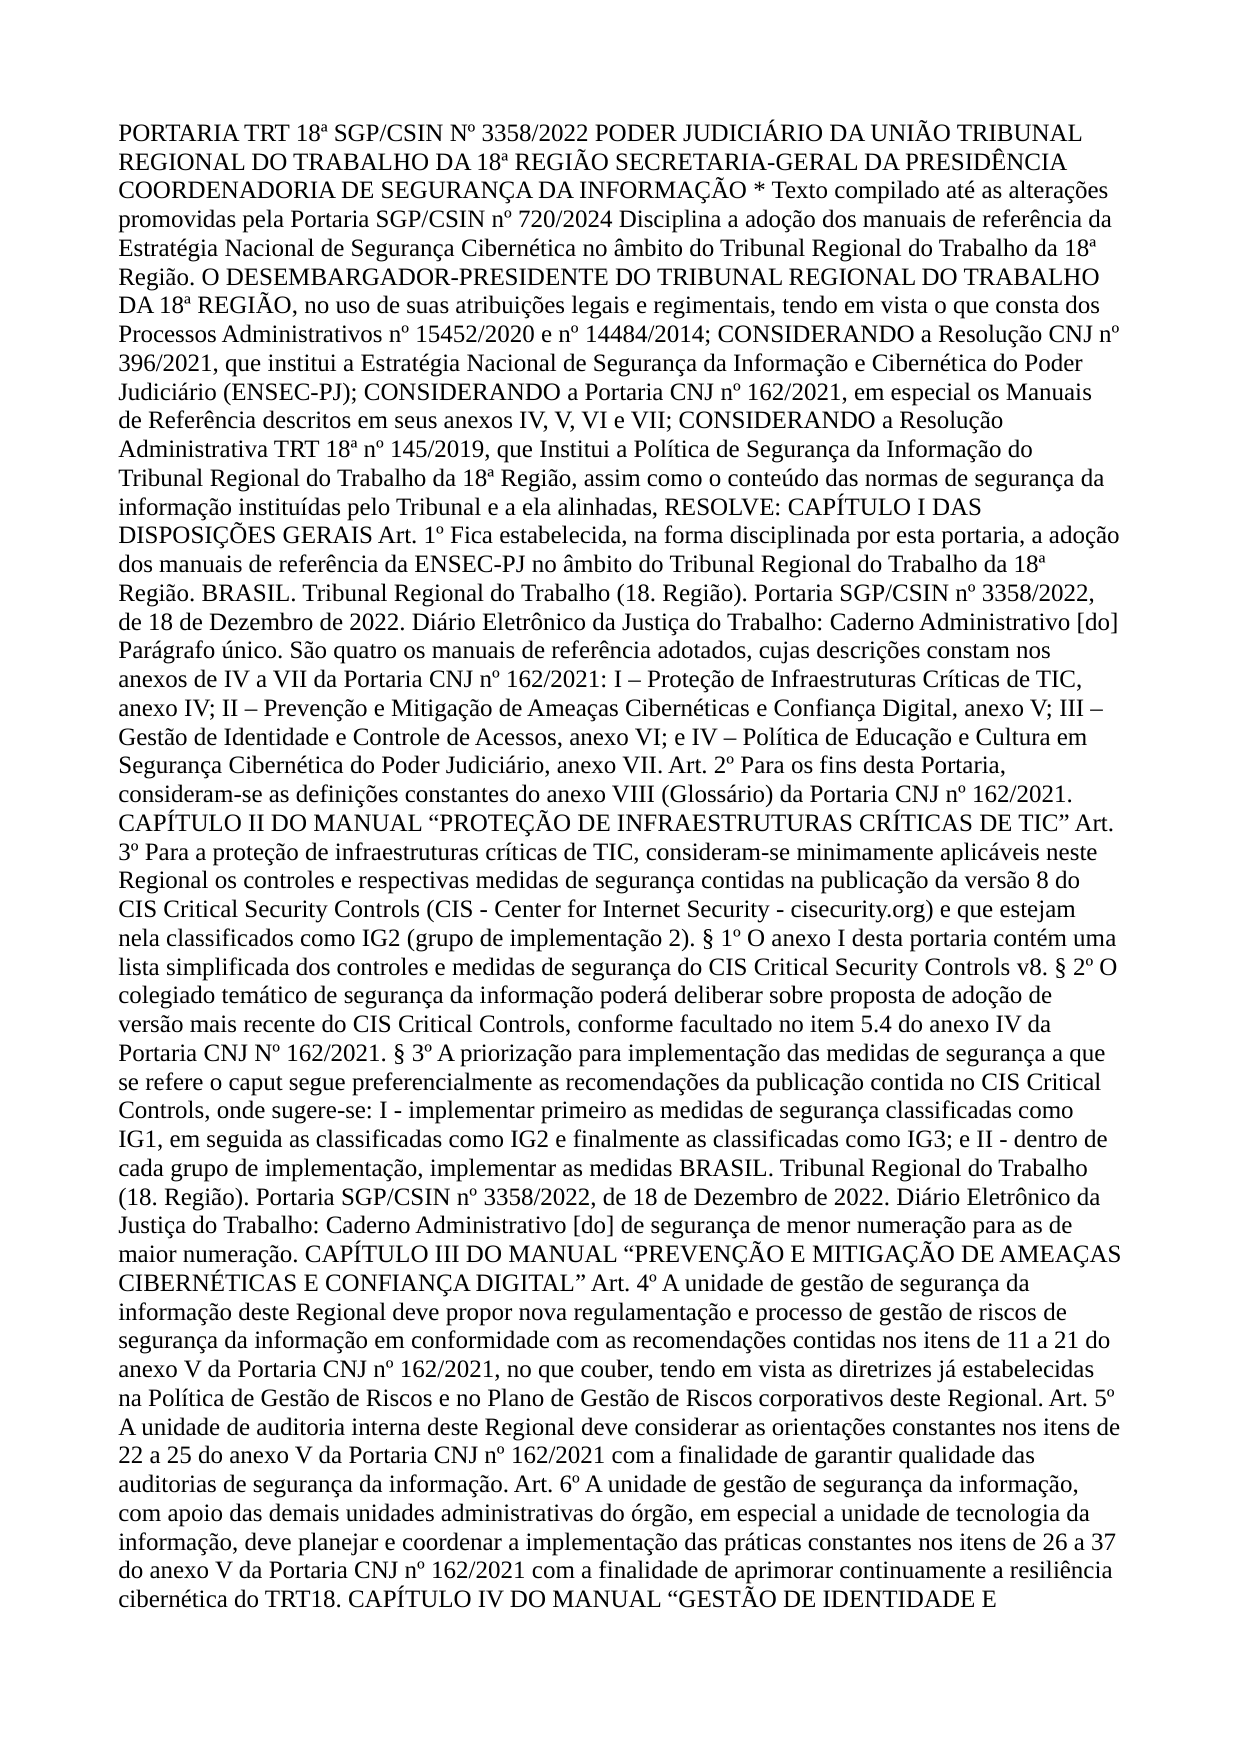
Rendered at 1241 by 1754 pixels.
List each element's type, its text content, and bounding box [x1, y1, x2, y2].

text PORTARIA TRT 18ª SGP/CSIN Nº 3358/2022 PODER JUDICIÁRIO DA UNIÃO TRIBUNAL REGIONAL DO TRABALHO DA 18ª REGIÃO SECRETARIA-GERAL DA PRESIDÊNCIA COORDENADORIA DE SEGURANÇA DA INFORMAÇÃO * Texto compilado até as alterações promovidas pela Portaria SGP/CSIN nº 720/2024 Disciplina a adoção dos manuais de referência da Estratégia Nacional de Segurança Cibernética no âmbito do Tribunal Regional do Trabalho da 18ª Região. O DESEMBARGADOR-PRESIDENTE DO TRIBUNAL REGIONAL DO TRABALHO DA 18ª REGIÃO, no uso de suas atribuições legais e regimentais, tendo em vista o que consta dos Processos Administrativos nº 15452/2020 e nº 14484/2014; CONSIDERANDO a Resolução CNJ nº 396/2021, que institui a Estratégia Nacional de Segurança da Informação e Cibernética do Poder Judiciário (ENSEC-PJ); CONSIDERANDO a Portaria CNJ nº 162/2021, em especial os Manuais de Referência descritos em seus anexos IV, V, VI e VII; CONSIDERANDO a Resolução Administrativa TRT 18ª nº 145/2019, que Institui a Política de Segurança da Informação do Tribunal Regional do Trabalho da 18ª Região, assim como o conteúdo das normas de segurança da informação instituídas pelo Tribunal e a ela alinhadas, RESOLVE: CAPÍTULO I DAS DISPOSIÇÕES GERAIS Art. 1º Fica estabelecida, na forma disciplinada por esta portaria, a adoção dos manuais de referência da ENSEC-PJ no âmbito do Tribunal Regional do Trabalho da 18ª Região. BRASIL. Tribunal Regional do Trabalho (18. Região). Portaria SGP/CSIN nº 3358/2022, de 18 de Dezembro de 2022. Diário Eletrônico da Justiça do Trabalho: Caderno Administrativo [do] Parágrafo único. São quatro os manuais de referência adotados, cujas descrições constam nos anexos de IV a VII da Portaria CNJ nº 162/2021: I – Proteção de Infraestruturas Críticas de TIC, anexo IV; II – Prevenção e Mitigação de Ameaças Cibernéticas e Confiança Digital, anexo V; III – Gestão de Identidade e Controle de Acessos, anexo VI; e IV – Política de Educação e Cultura em Segurança Cibernética do Poder Judiciário, anexo VII. Art. 2º Para os fins desta Portaria, consideram-se as definições constantes do anexo VIII (Glossário) da Portaria CNJ nº 162/2021. CAPÍTULO II DO MANUAL “PROTEÇÃO DE INFRAESTRUTURAS CRÍTICAS DE TIC” Art. 3º Para a proteção de infraestruturas críticas de TIC, consideram-se minimamente aplicáveis neste Regional os controles e respectivas medidas de segurança contidas na publicação da versão 8 do CIS Critical Security Controls (CIS - Center for Internet Security - cisecurity.org) e que estejam nela classificados como IG2 (grupo de implementação 2). § 1º O anexo I desta portaria contém uma lista simplificada dos controles e medidas de segurança do CIS Critical Security Controls v8. § 2º O colegiado temático de segurança da informação poderá deliberar sobre proposta de adoção de versão mais recente do CIS Critical Controls, conforme facultado no item 5.4 do anexo IV da Portaria CNJ Nº 162/2021. § 3º A priorização para implementação das medidas de segurança a que se refere o caput segue preferencialmente as recomendações da publicação contida no CIS Critical Controls, onde sugere-se: I - implementar primeiro as medidas de segurança classificadas como IG1, em seguida as classificadas como IG2 e finalmente as classificadas como IG3; e II - dentro de cada grupo de implementação, implementar as medidas BRASIL. Tribunal Regional do Trabalho (18. Região). Portaria SGP/CSIN nº 3358/2022, de 18 de Dezembro de 2022. Diário Eletrônico da Justiça do Trabalho: Caderno Administrativo [do] de segurança de menor numeração para as de maior numeração. CAPÍTULO III DO MANUAL “PREVENÇÃO E MITIGAÇÃO DE AMEAÇAS CIBERNÉTICAS E CONFIANÇA DIGITAL” Art. 4º A unidade de gestão de segurança da informação deste Regional deve propor nova regulamentação e processo de gestão de riscos de segurança da informação em conformidade com as recomendações contidas nos itens de 11 a 21 do anexo V da Portaria CNJ nº 162/2021, no que couber, tendo em vista as diretrizes já estabelecidas na Política de Gestão de Riscos e no Plano de Gestão de Riscos corporativos deste Regional. Art. 5º A unidade de auditoria interna deste Regional deve considerar as orientações constantes nos itens de 22 a 25 do anexo V da Portaria CNJ nº 162/2021 com a finalidade de garantir qualidade das auditorias de segurança da informação. Art. 6º A unidade de gestão de segurança da informação, com apoio das demais unidades administrativas do órgão, em especial a unidade de tecnologia da informação, deve planejar e coordenar a implementação das práticas constantes nos itens de 26 a 37 do anexo V da Portaria CNJ nº 162/2021 com a finalidade de aprimorar continuamente a resiliência cibernética do TRT18. CAPÍTULO IV DO MANUAL “GESTÃO DE IDENTIDADE E [118, 118, 1122, 1613]
